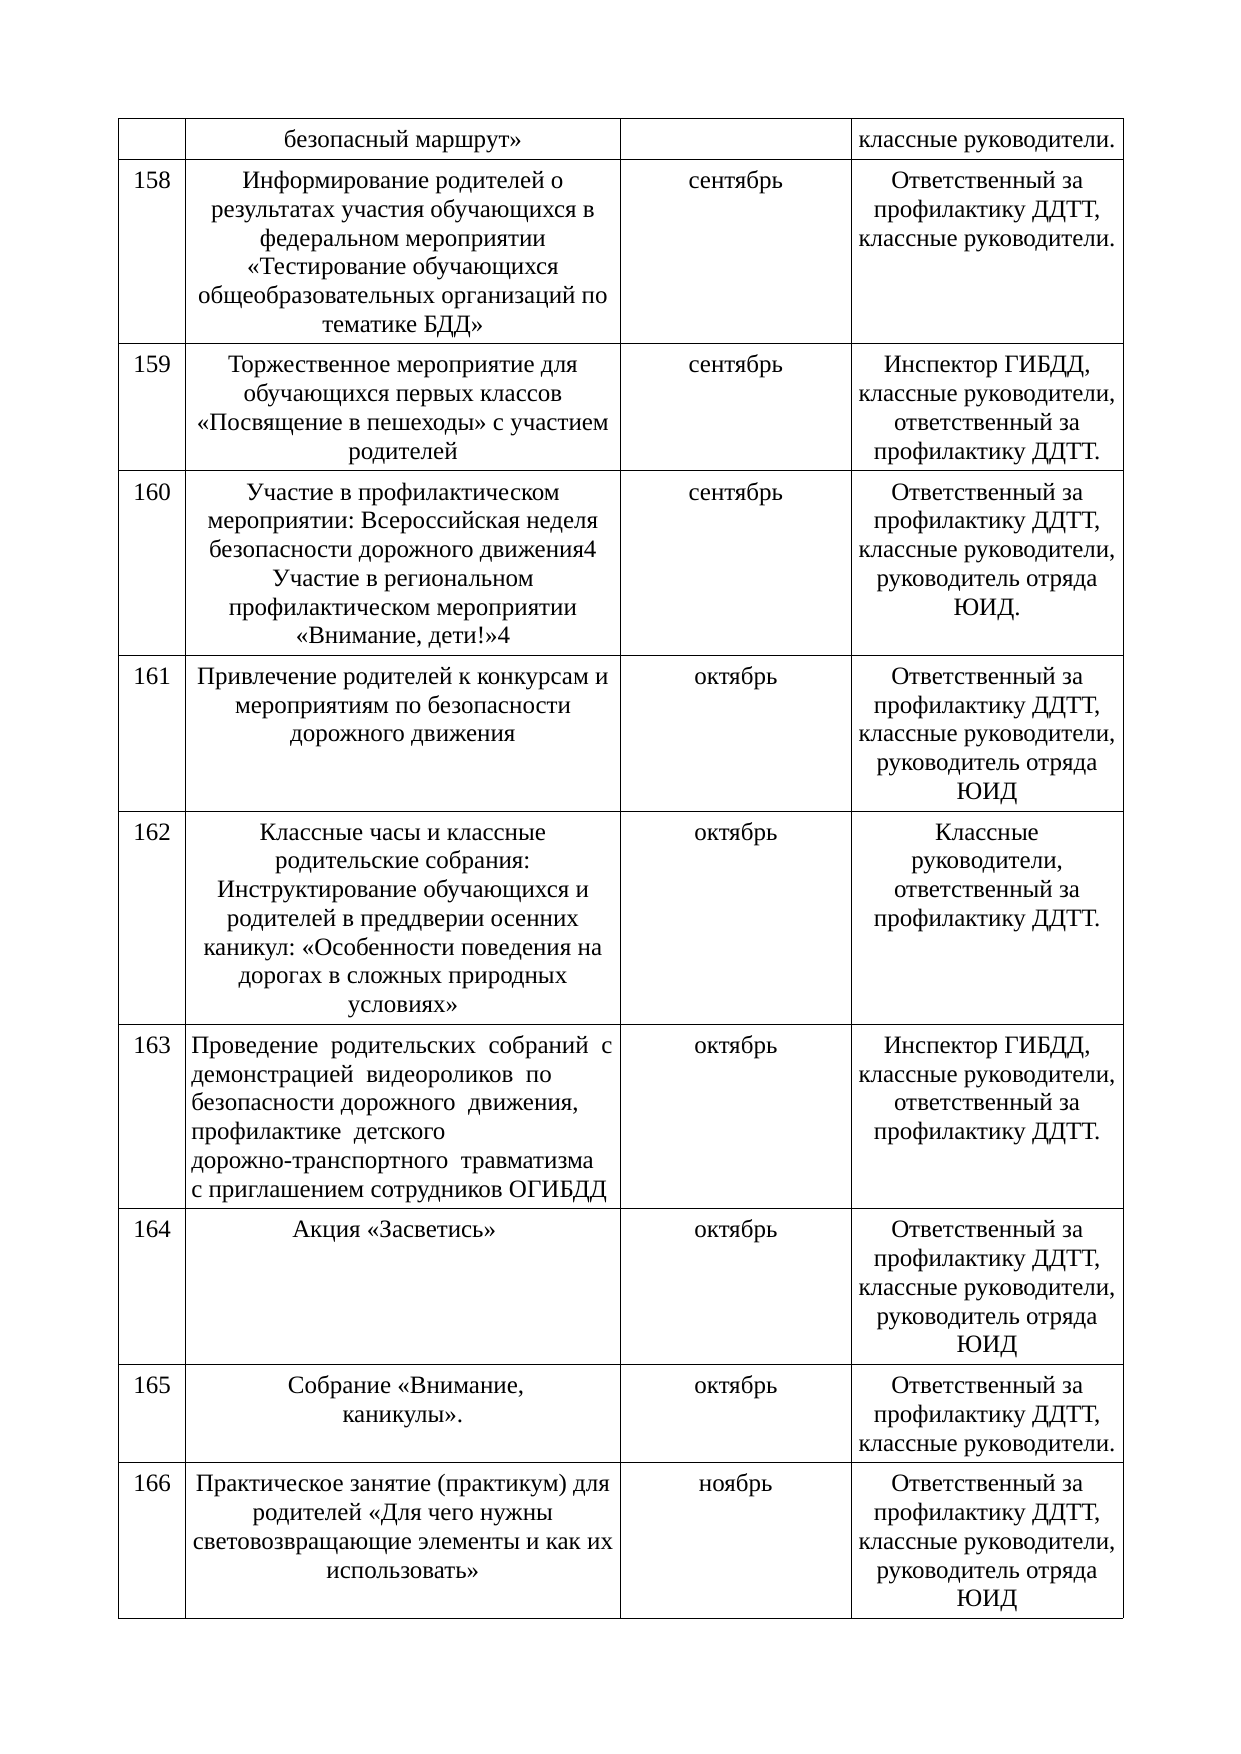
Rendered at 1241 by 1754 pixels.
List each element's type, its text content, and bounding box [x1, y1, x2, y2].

table_cell [621, 119, 851, 159]
table_cell сентябрь [621, 344, 851, 470]
table_cell октябрь [621, 1209, 851, 1364]
table_cell 159 [119, 344, 185, 470]
table_cell 158 [119, 160, 185, 343]
table_cell [119, 119, 185, 159]
table_cell Ответственный за профилактику ДДТТ, классные руководители. [852, 160, 1123, 343]
table_cell Ответственный за профилактику ДДТТ, классные руководители, руководитель отряда ЮИД [852, 1209, 1123, 1364]
table_cell Ответственный за профилактику ДДТТ, классные руководители, руководитель отряда ЮИД [852, 656, 1123, 811]
table_cell Классные часы и классные родительские собрания: Инструктирование обучающихся и родителей в преддверии осенних каникул: «Особенности поведения на дорогах в сложных природных условиях» [186, 812, 620, 1024]
table_cell 165 [119, 1365, 185, 1462]
table_cell 162 [119, 812, 185, 1024]
table_cell Акция «Засветись» [186, 1209, 620, 1364]
table_cell сентябрь [621, 160, 851, 343]
table_cell Инспектор ГИБДД, классные руководители, ответственный за профилактику ДДТТ. [852, 344, 1123, 470]
table_cell безопасный маршрут» [186, 119, 620, 159]
table_cell 160 [119, 471, 185, 655]
table_cell Собрание «Внимание, каникулы». [186, 1365, 620, 1462]
table_cell сентябрь [621, 471, 851, 655]
table_cell октябрь [621, 1365, 851, 1462]
table_cell Участие в профилактическом мероприятии: Всероссийская неделя безопасности дорожного движения4 Участие в региональном профилактическом мероприятии «Внимание, дети!»4 [186, 471, 620, 655]
table_cell Инспектор ГИБДД, классные руководители, ответственный за профилактику ДДТТ. [852, 1025, 1123, 1208]
table_cell Проведение родительских собраний с демонстрацией видеороликов по безопасности дорожного движения, профилактике детского дорожно-транспортного травматизма с приглашением сотрудников ОГИБДД [186, 1025, 620, 1208]
table_cell 161 [119, 656, 185, 811]
table_cell Привлечение родителей к конкурсам и мероприятиям по безопасности дорожного движения [186, 656, 620, 811]
table_cell Информирование родителей о результатах участия обучающихся в федеральном мероприятии «Тестирование обучающихся общеобразовательных организаций по тематике БДД» [186, 160, 620, 343]
table_cell Ответственный за профилактику ДДТТ, классные руководители, руководитель отряда ЮИД [852, 1463, 1123, 1618]
table_cell октябрь [621, 812, 851, 1024]
table_cell Классные руководители, ответственный за профилактику ДДТТ. [852, 812, 1123, 1024]
table_cell Торжественное мероприятие для обучающихся первых классов «Посвящение в пешеходы» с участием родителей [186, 344, 620, 470]
table_cell Ответственный за профилактику ДДТТ, классные руководители. [852, 1365, 1123, 1462]
table_cell классные руководители. [852, 119, 1123, 159]
table_cell 164 [119, 1209, 185, 1364]
table_cell 163 [119, 1025, 185, 1208]
table_cell ноябрь [621, 1463, 851, 1618]
table_cell Ответственный за профилактику ДДТТ, классные руководители, руководитель отряда ЮИД. [852, 471, 1123, 655]
table_cell Практическое занятие (практикум) для родителей «Для чего нужны световозвращающие элементы и как их использовать» [186, 1463, 620, 1618]
table_cell октябрь [621, 656, 851, 811]
table_cell 166 [119, 1463, 185, 1618]
table_cell октябрь [621, 1025, 851, 1208]
